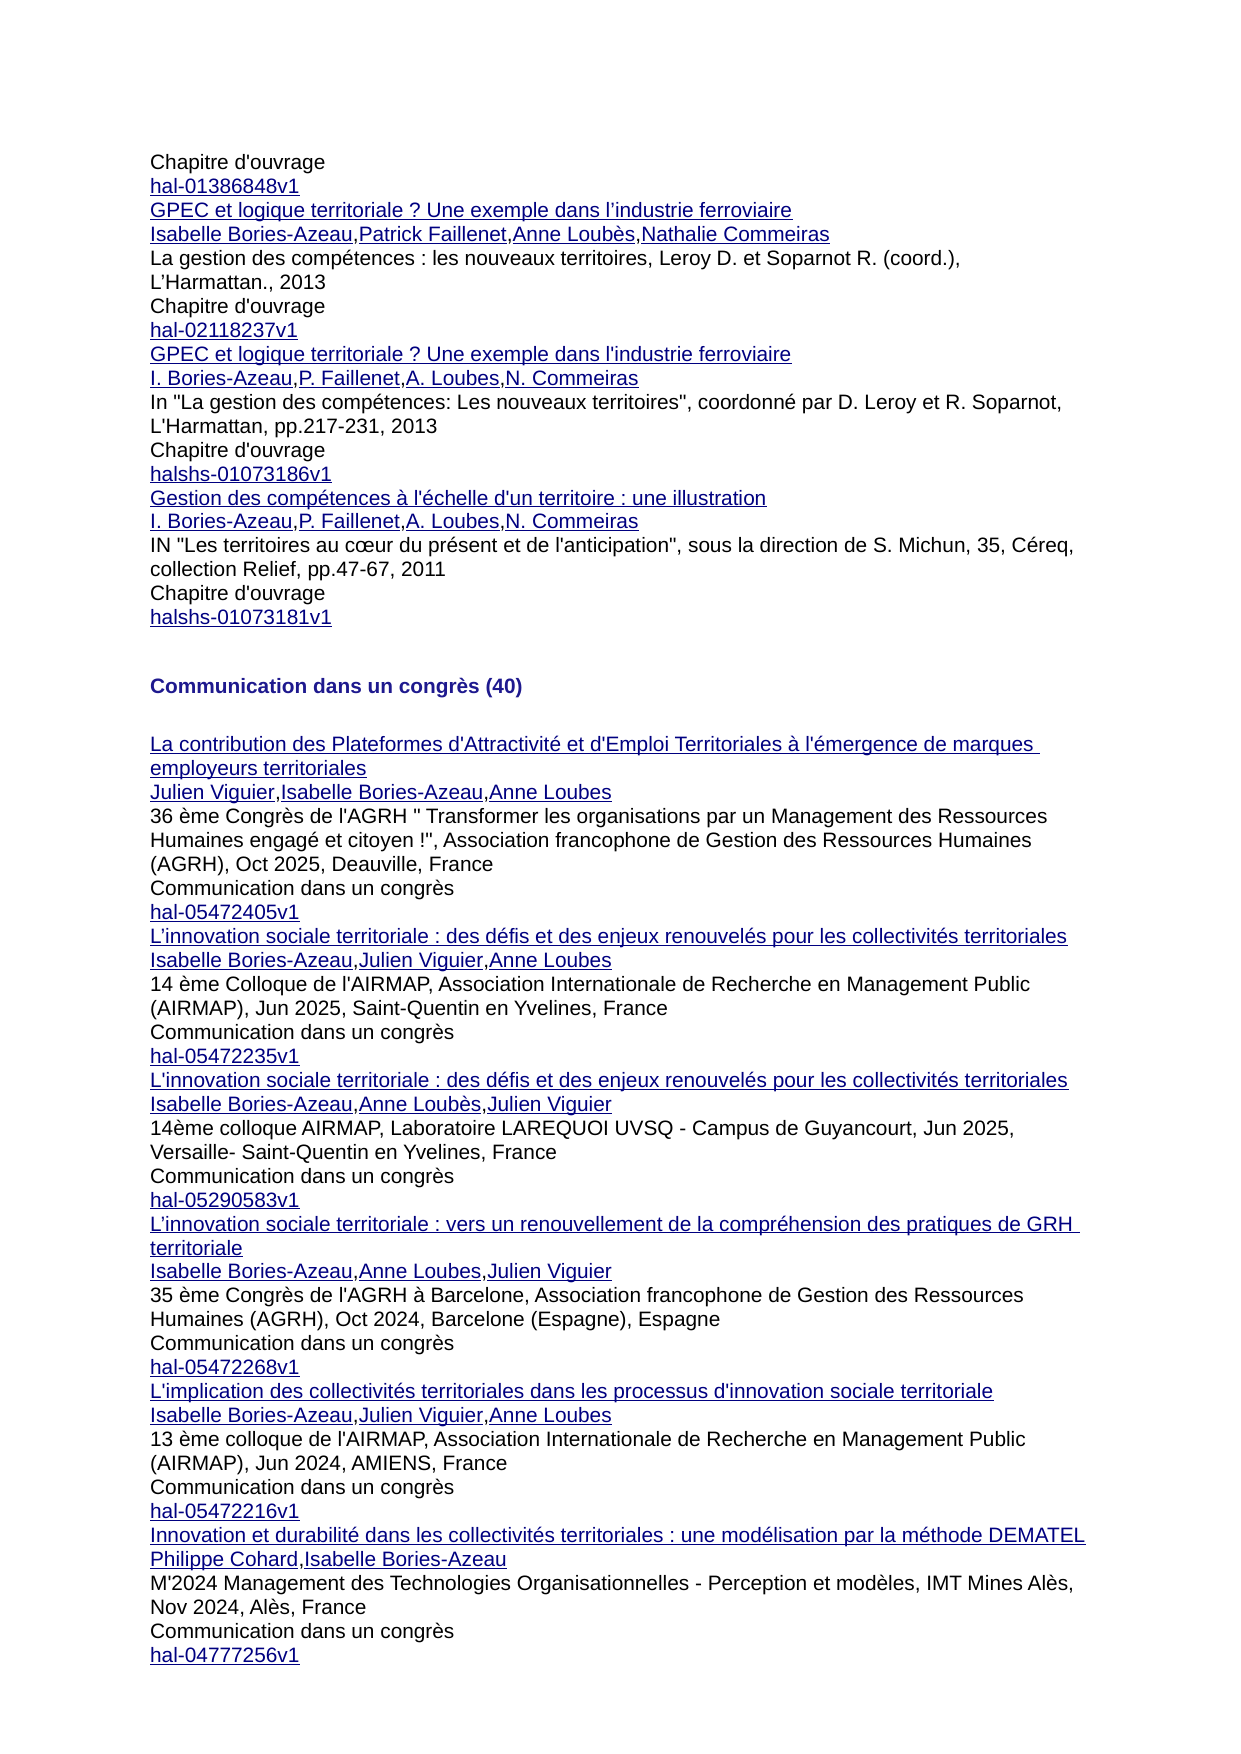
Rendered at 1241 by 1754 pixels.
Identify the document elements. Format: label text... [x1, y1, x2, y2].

table_cell GPEC et logique territoriale ? Une exemple dans l’industrie ferroviaire Isabelle Bories-Azeau,Patrick Faillenet,Anne Loubès,Nathalie Commeiras La gestion des compétences : les nouveaux territoires, Leroy D. et Soparnot R. (coord.), L’Harmattan., 2013 Chapitre d'ouvrage hal-02118237v1 [150, 198, 1090, 342]
table_cell L'implication des collectivités territoriales dans les processus d'innovation sociale territoriale Isabelle Bories-Azeau,Julien Viguier,Anne Loubes 13 ème colloque de l'AIRMAP, Association Internationale de Recherche en Management Public (AIRMAP), Jun 2024, AMIENS, France Communication dans un congrès hal-05472216v1 [150, 1379, 1090, 1523]
subtitle Communication dans un congrès (40) [150, 674, 1090, 698]
table_cell Chapitre d'ouvrage hal-01386848v1 [150, 150, 1090, 198]
table_cell Gestion des compétences à l'échelle d'un territoire : une illustration I. Bories-Azeau,P. Faillenet,A. Loubes,N. Commeiras IN "Les territoires au cœur du présent et de l'anticipation", sous la direction de S. Michun, 35, Céreq, collection Relief, pp.47-67, 2011 Chapitre d'ouvrage halshs-01073181v1 [150, 485, 1090, 629]
table_cell L’innovation sociale territoriale : vers un renouvellement de la compréhension des pratiques de GRH territoriale Isabelle Bories-Azeau,Anne Loubes,Julien Viguier 35 ème Congrès de l'AGRH à Barcelone, Association francophone de Gestion des Ressources Humaines (AGRH), Oct 2024, Barcelone (Espagne), Espagne Communication dans un congrès hal-05472268v1 [150, 1211, 1090, 1379]
table_cell Innovation et durabilité dans les collectivités territoriales : une modélisation par la méthode DEMATEL Philippe Cohard,Isabelle Bories-Azeau M'2024 Management des Technologies Organisationnelles - Perception et modèles, IMT Mines Alès, Nov 2024, Alès, France Communication dans un congrès hal-04777256v1 [150, 1523, 1090, 1667]
table_header La contribution des Plateformes d'Attractivité et d'Emploi Territoriales à l'émergence de marques employeurs territoriales Julien Viguier,Isabelle Bories-Azeau,Anne Loubes 36 ème Congrès de l'AGRH " Transformer les organisations par un Management des Ressources Humaines engagé et citoyen !", Association francophone de Gestion des Ressources Humaines (AGRH), Oct 2025, Deauville, France Communication dans un congrès hal-05472405v1 [150, 732, 1090, 924]
table_cell GPEC et logique territoriale ? Une exemple dans l'industrie ferroviaire I. Bories-Azeau,P. Faillenet,A. Loubes,N. Commeiras In "La gestion des compétences: Les nouveaux territoires", coordonné par D. Leroy et R. Soparnot, L'Harmattan, pp.217-231, 2013 Chapitre d'ouvrage halshs-01073186v1 [150, 342, 1090, 485]
table_cell L’innovation sociale territoriale : des défis et des enjeux renouvelés pour les collectivités territoriales Isabelle Bories-Azeau,Julien Viguier,Anne Loubes 14 ème Colloque de l'AIRMAP, Association Internationale de Recherche en Management Public (AIRMAP), Jun 2025, Saint-Quentin en Yvelines, France Communication dans un congrès hal-05472235v1 [150, 924, 1090, 1068]
table_cell L'innovation sociale territoriale : des défis et des enjeux renouvelés pour les collectivités territoriales Isabelle Bories-Azeau,Anne Loubès,Julien Viguier 14ème colloque AIRMAP, Laboratoire LAREQUOI UVSQ - Campus de Guyancourt, Jun 2025, Versaille- Saint-Quentin en Yvelines, France Communication dans un congrès hal-05290583v1 [150, 1068, 1090, 1211]
